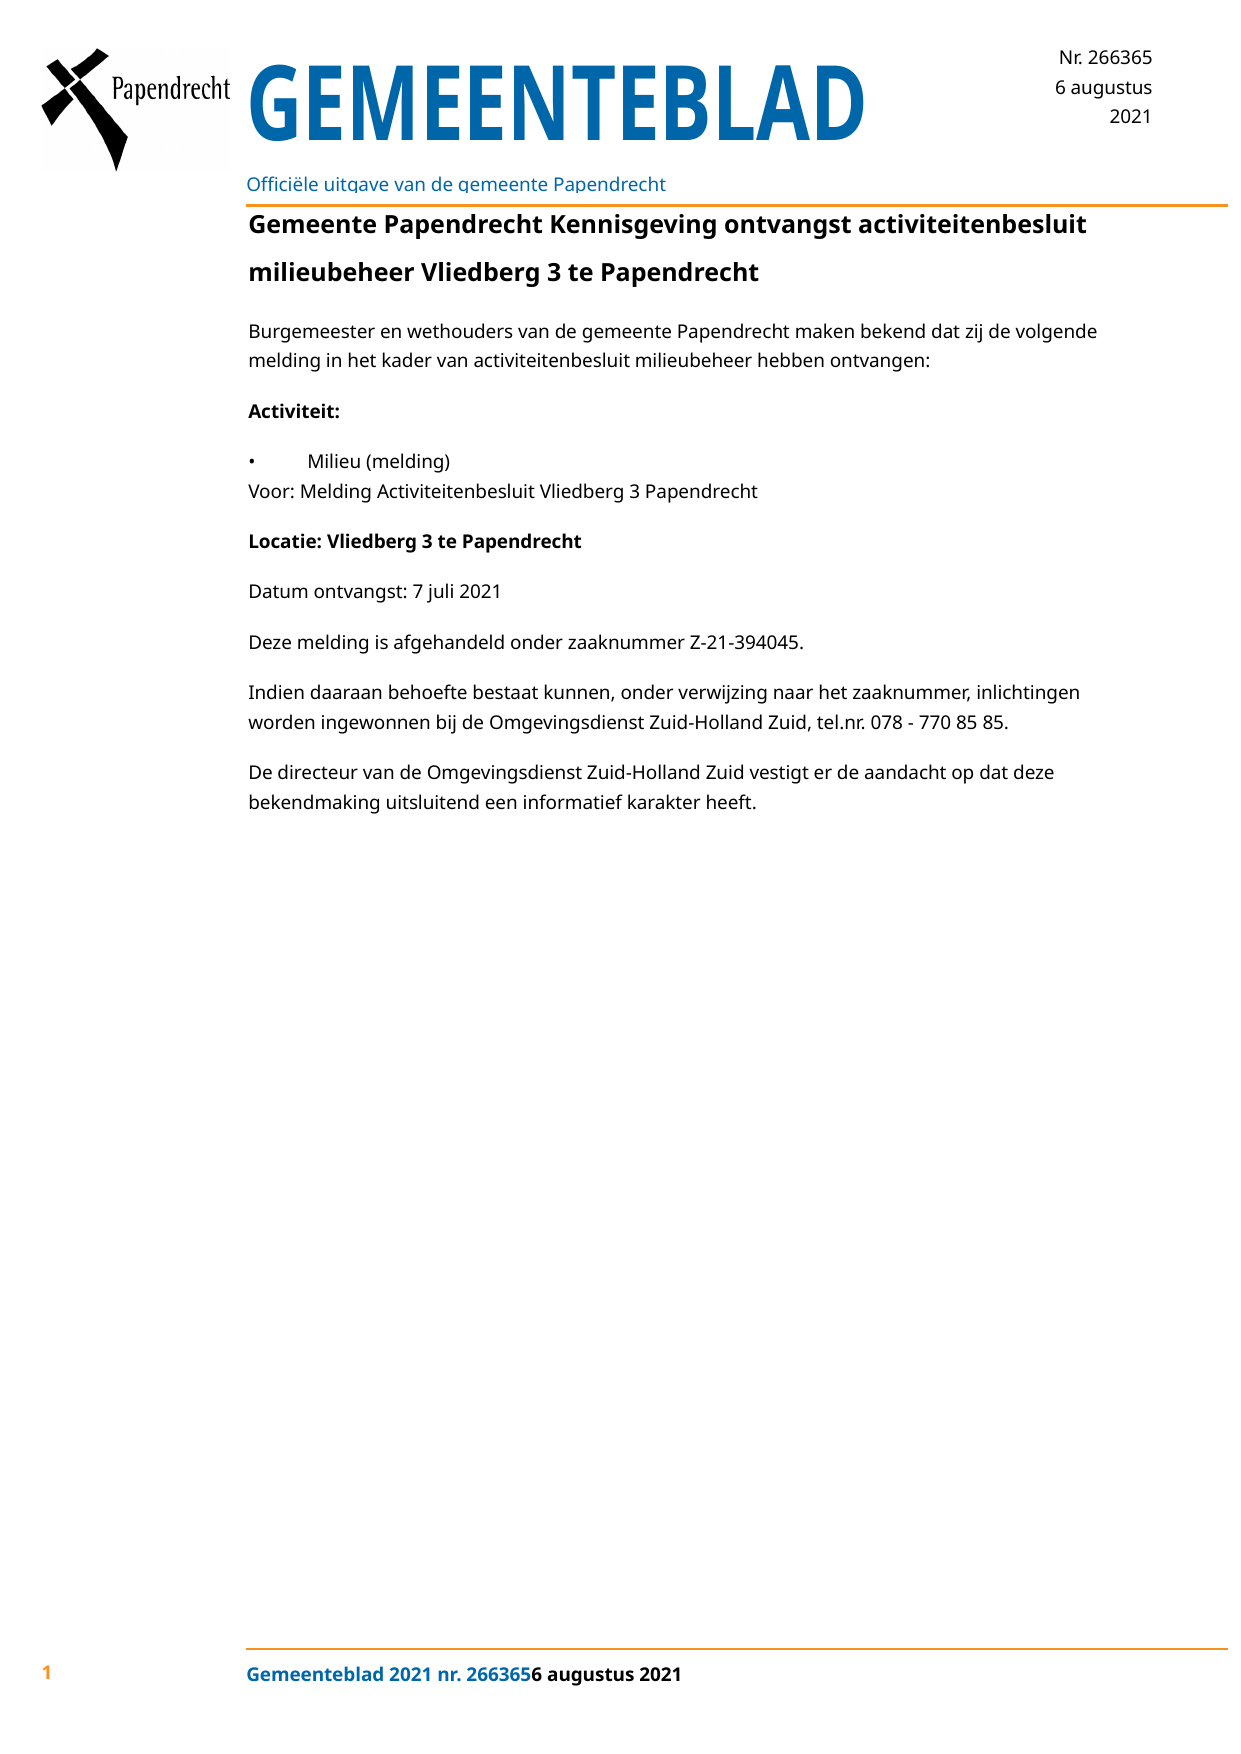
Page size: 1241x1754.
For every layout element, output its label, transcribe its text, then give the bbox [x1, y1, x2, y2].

text Activiteit: [248, 398, 1152, 424]
list Milieu (melding) [248, 448, 1152, 474]
text De directeur van de Omgevingsdienst Zuid-Holland Zuid vestigt er de aandacht op dat deze bekendmaking uitsluitend een informatief karakter heeft. [248, 759, 1152, 815]
picture [41, 47, 231, 172]
text Datum ontvangst: 7 juli 2021 [248, 579, 1152, 604]
text Voor: Melding Activiteitenbesluit Vliedberg 3 Papendrecht [248, 478, 1152, 504]
text Locatie: Vliedberg 3 te Papendrecht [248, 528, 1152, 554]
text Deze melding is afgehandeld onder zaaknummer Z-21-394045. [248, 629, 1152, 655]
text Gemeente Papendrecht Kennisgeving ontvangst activiteitenbesluit milieubeheer Vliedberg 3 te Papendrecht [248, 207, 1152, 288]
text Burgemeester en wethouders van de gemeente Papendrecht maken bekend dat zij de volgende melding in het kader van activiteitenbesluit milieubeheer hebben ontvangen: [248, 318, 1152, 373]
text Indien daaraan behoefte bestaat kunnen, onder verwijzing naar het zaaknummer, inlichtingen worden ingewonnen bij de Omgevingsdienst Zuid-Holland Zuid, tel.nr. 078 - 770 85 85. [248, 679, 1152, 735]
